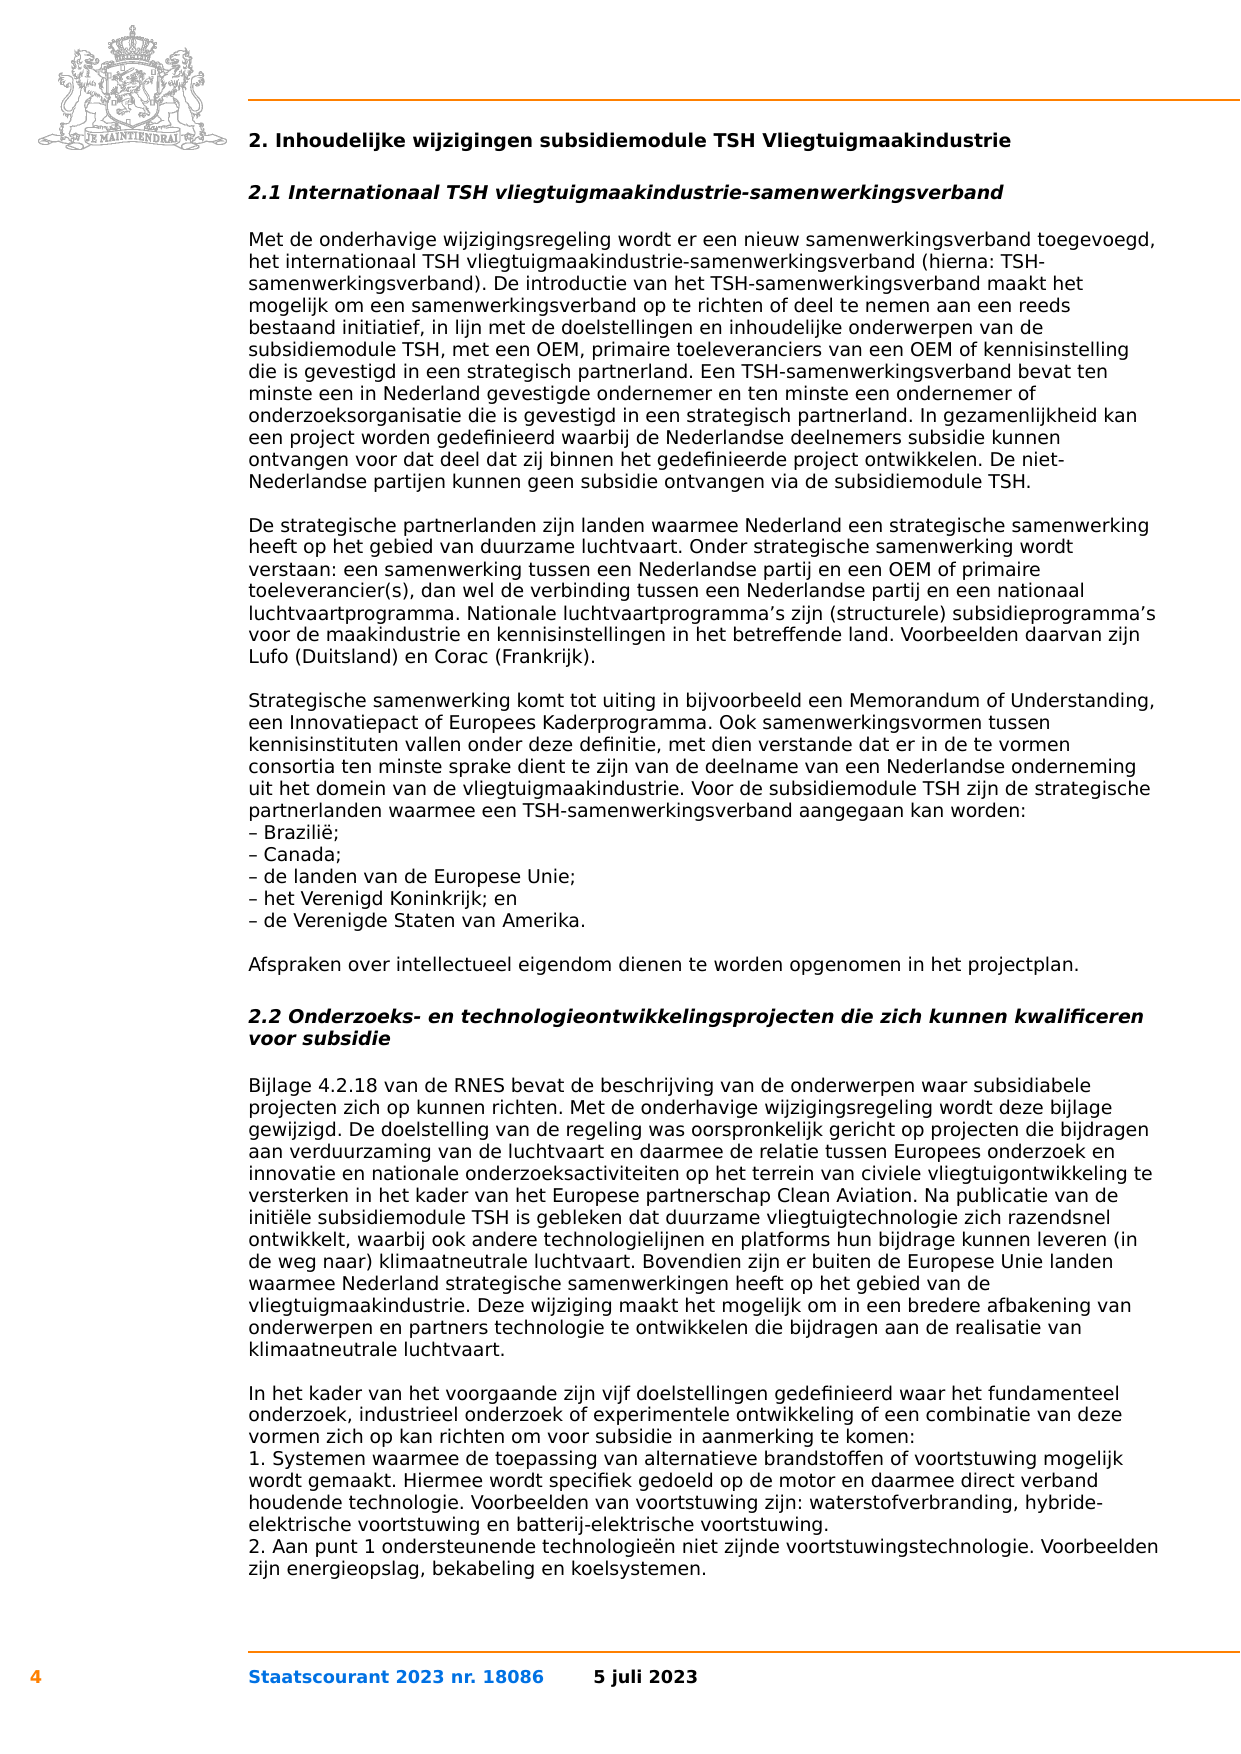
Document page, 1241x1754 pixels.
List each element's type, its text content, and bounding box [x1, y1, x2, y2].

subtitle 2.2 Onderzoeks- en technologieontwikkelingsprojecten die zich kunnen kwalificeren voor subsidie [248, 1006, 1163, 1050]
text Bijlage 4.2.18 van de RNES bevat de beschrijving van de onderwerpen waar subsidiabele projecten zich op kunnen richten. Met de onderhavige wijzigingsregeling wordt deze bijlage gewijzigd. De doelstelling van de regeling was oorspronkelijk gericht op projecten die bijdragen aan verduurzaming van de luchtvaart en daarmee de relatie tussen Europees onderzoek en innovatie en nationale onderzoeksactiviteiten op het terrein van civiele vliegtuigontwikkeling te versterken in het kader van het Europese partnerschap Clean Aviation. Na publicatie van de initiële subsidiemodule TSH is gebleken dat duurzame vliegtuigtechnologie zich razendsnel ontwikkelt, waarbij ook andere technologielijnen en platforms hun bijdrage kunnen leveren (in de weg naar) klimaatneutrale luchtvaart. Bovendien zijn er buiten de Europese Unie landen waarmee Nederland strategische samenwerkingen heeft op het gebied van de vliegtuigmaakindustrie. Deze wijziging maakt het mogelijk om in een bredere afbakening van onderwerpen en partners technologie te ontwikkelen die bijdragen aan de realisatie van klimaatneutrale luchtvaart. [248, 1075, 1163, 1361]
text Afspraken over intellectueel eigendom dienen te worden opgenomen in het projectplan. [248, 954, 1163, 976]
text In het kader van het voorgaande zijn vijf doelstellingen gedefinieerd waar het fundamenteel onderzoek, industrieel onderzoek of experimentele ontwikkeling of een combinatie van deze vormen zich op kan richten om voor subsidie in aanmerking te komen: [248, 1382, 1163, 1448]
text – Brazilië; [248, 822, 1163, 844]
text – de landen van de Europese Unie; [248, 866, 1163, 888]
text – de Verenigde Staten van Amerika. [248, 910, 1163, 932]
subtitle 2. Inhoudelijke wijzigingen subsidiemodule TSH Vliegtuigmaakindustrie [248, 130, 1163, 152]
text 2. Aan punt 1 ondersteunende technologieën niet zijnde voortstuwingstechnologie. Voorbeelden zijn energieopslag, bekabeling en koelsystemen. [248, 1536, 1163, 1580]
subtitle 2.1 Internationaal TSH vliegtuigmaakindustrie-samenwerkingsverband [248, 182, 1163, 204]
text Met de onderhavige wijzigingsregeling wordt er een nieuw samenwerkingsverband toegevoegd, het internationaal TSH vliegtuigmaakindustrie-samenwerkingsverband (hierna: TSH-samenwerkingsverband). De introductie van het TSH-samenwerkingsverband maakt het mogelijk om een samenwerkingsverband op te richten of deel te nemen aan een reeds bestaand initiatief, in lijn met de doelstellingen en inhoudelijke onderwerpen van de subsidiemodule TSH, met een OEM, primaire toeleveranciers van een OEM of kennisinstelling die is gevestigd in een strategisch partnerland. Een TSH-samenwerkingsverband bevat ten minste een in Nederland gevestigde ondernemer en ten minste een ondernemer of onderzoeksorganisatie die is gevestigd in een strategisch partnerland. In gezamenlijkheid kan een project worden gedefinieerd waarbij de Nederlandse deelnemers subsidie kunnen ontvangen voor dat deel dat zij binnen het gedefinieerde project ontwikkelen. De niet-Nederlandse partijen kunnen geen subsidie ontvangen via de subsidiemodule TSH. [248, 229, 1163, 493]
text De strategische partnerlanden zijn landen waarmee Nederland een strategische samenwerking heeft op het gebied van duurzame luchtvaart. Onder strategische samenwerking wordt verstaan: een samenwerking tussen een Nederlandse partij en een OEM of primaire toeleverancier(s), dan wel de verbinding tussen een Nederlandse partij en een nationaal luchtvaartprogramma. Nationale luchtvaartprogramma’s zijn (structurele) subsidieprogramma’s voor de maakindustrie en kennisinstellingen in het betreffende land. Voorbeelden daarvan zijn Lufo (Duitsland) en Corac (Frankrijk). [248, 514, 1163, 668]
text 1. Systemen waarmee de toepassing van alternatieve brandstoffen of voortstuwing mogelijk wordt gemaakt. Hiermee wordt specifiek gedoeld op de motor en daarmee direct verband houdende technologie. Voorbeelden van voortstuwing zijn: waterstofverbranding, hybride-elektrische voortstuwing en batterij-elektrische voortstuwing. [248, 1448, 1163, 1536]
picture [38, 25, 227, 150]
text Strategische samenwerking komt tot uiting in bijvoorbeeld een Memorandum of Understanding, een Innovatiepact of Europees Kaderprogramma. Ook samenwerkingsvormen tussen kennisinstituten vallen onder deze definitie, met dien verstande dat er in de te vormen consortia ten minste sprake dient te zijn van de deelname van een Nederlandse onderneming uit het domein van de vliegtuigmaakindustrie. Voor de subsidiemodule TSH zijn de strategische partnerlanden waarmee een TSH-samenwerkingsverband aangegaan kan worden: [248, 690, 1163, 822]
text – Canada; [248, 844, 1163, 866]
text – het Verenigd Koninkrijk; en [248, 888, 1163, 910]
